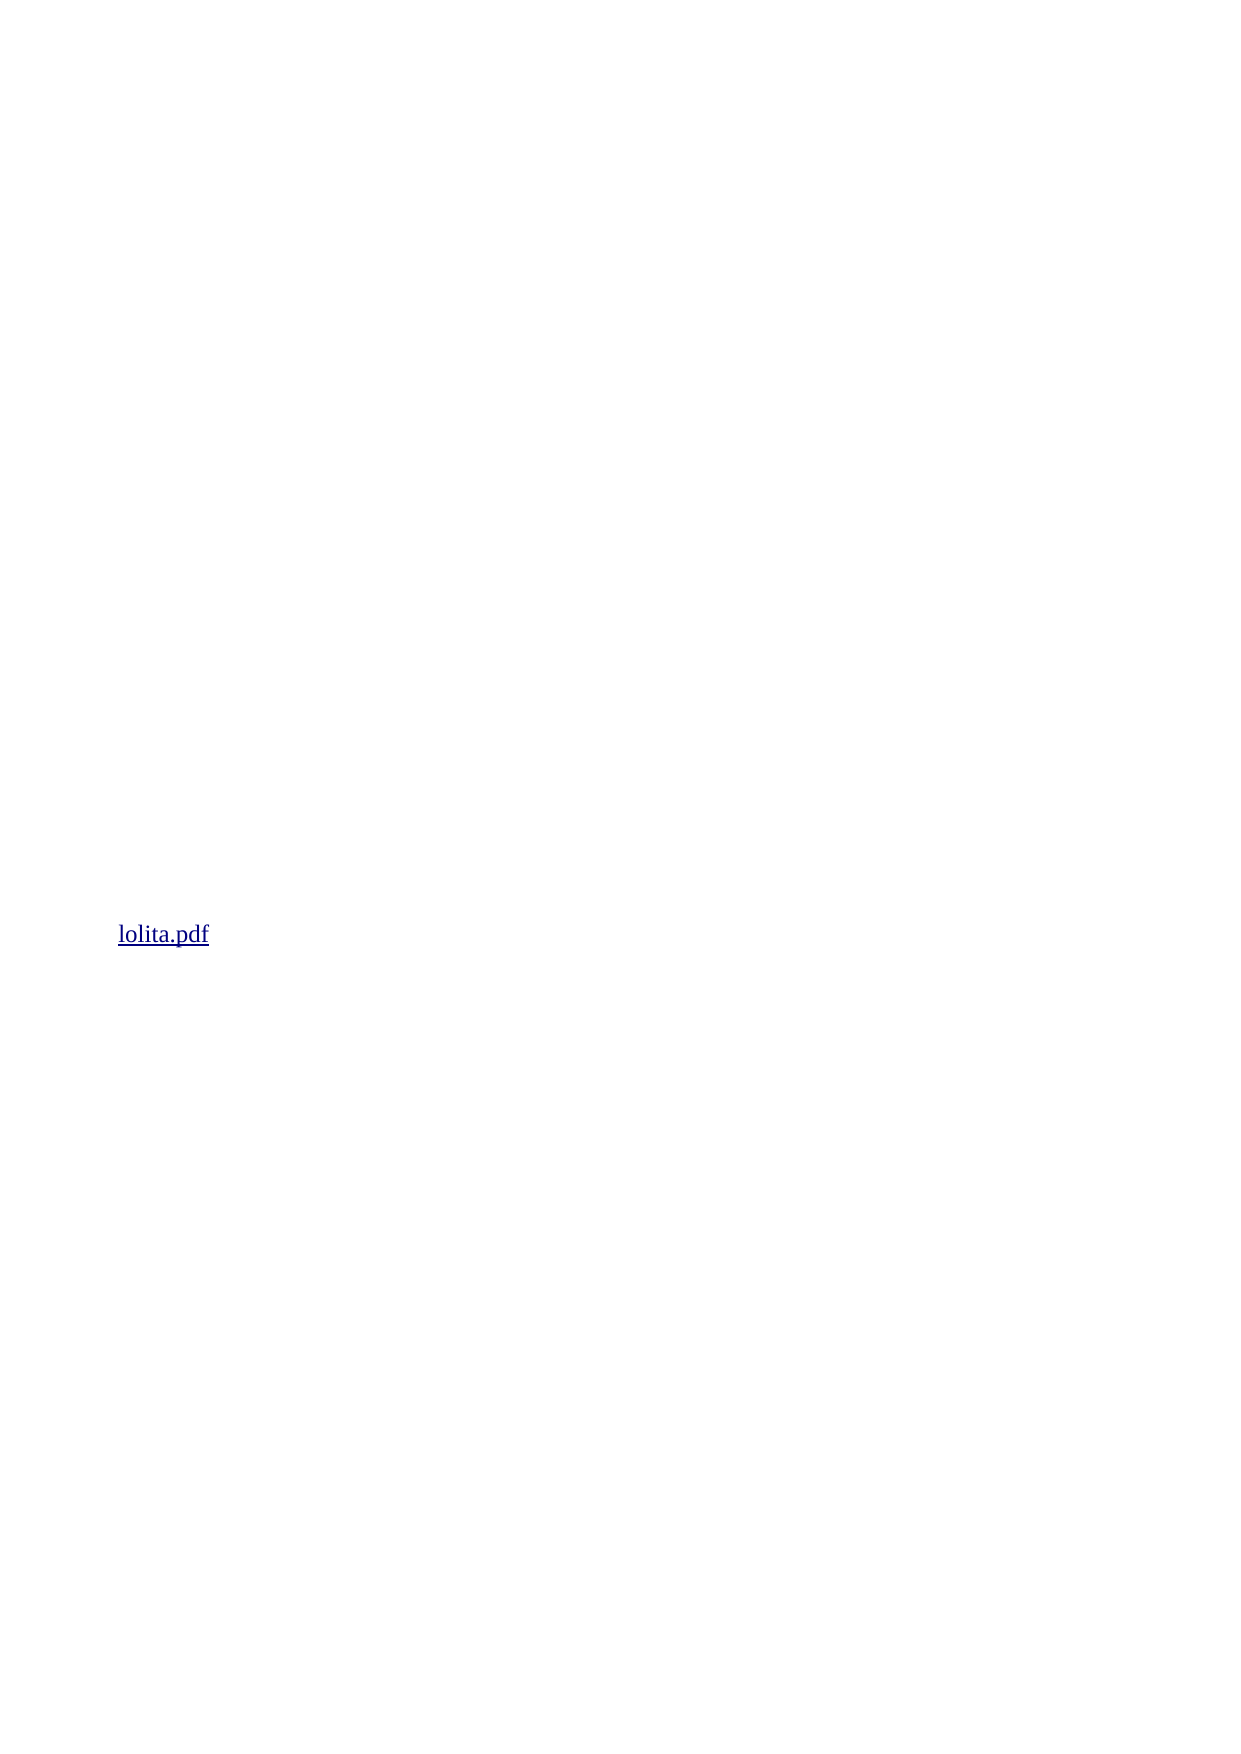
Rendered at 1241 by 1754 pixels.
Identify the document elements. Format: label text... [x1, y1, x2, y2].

text lolita.pdf [118, 919, 1122, 948]
